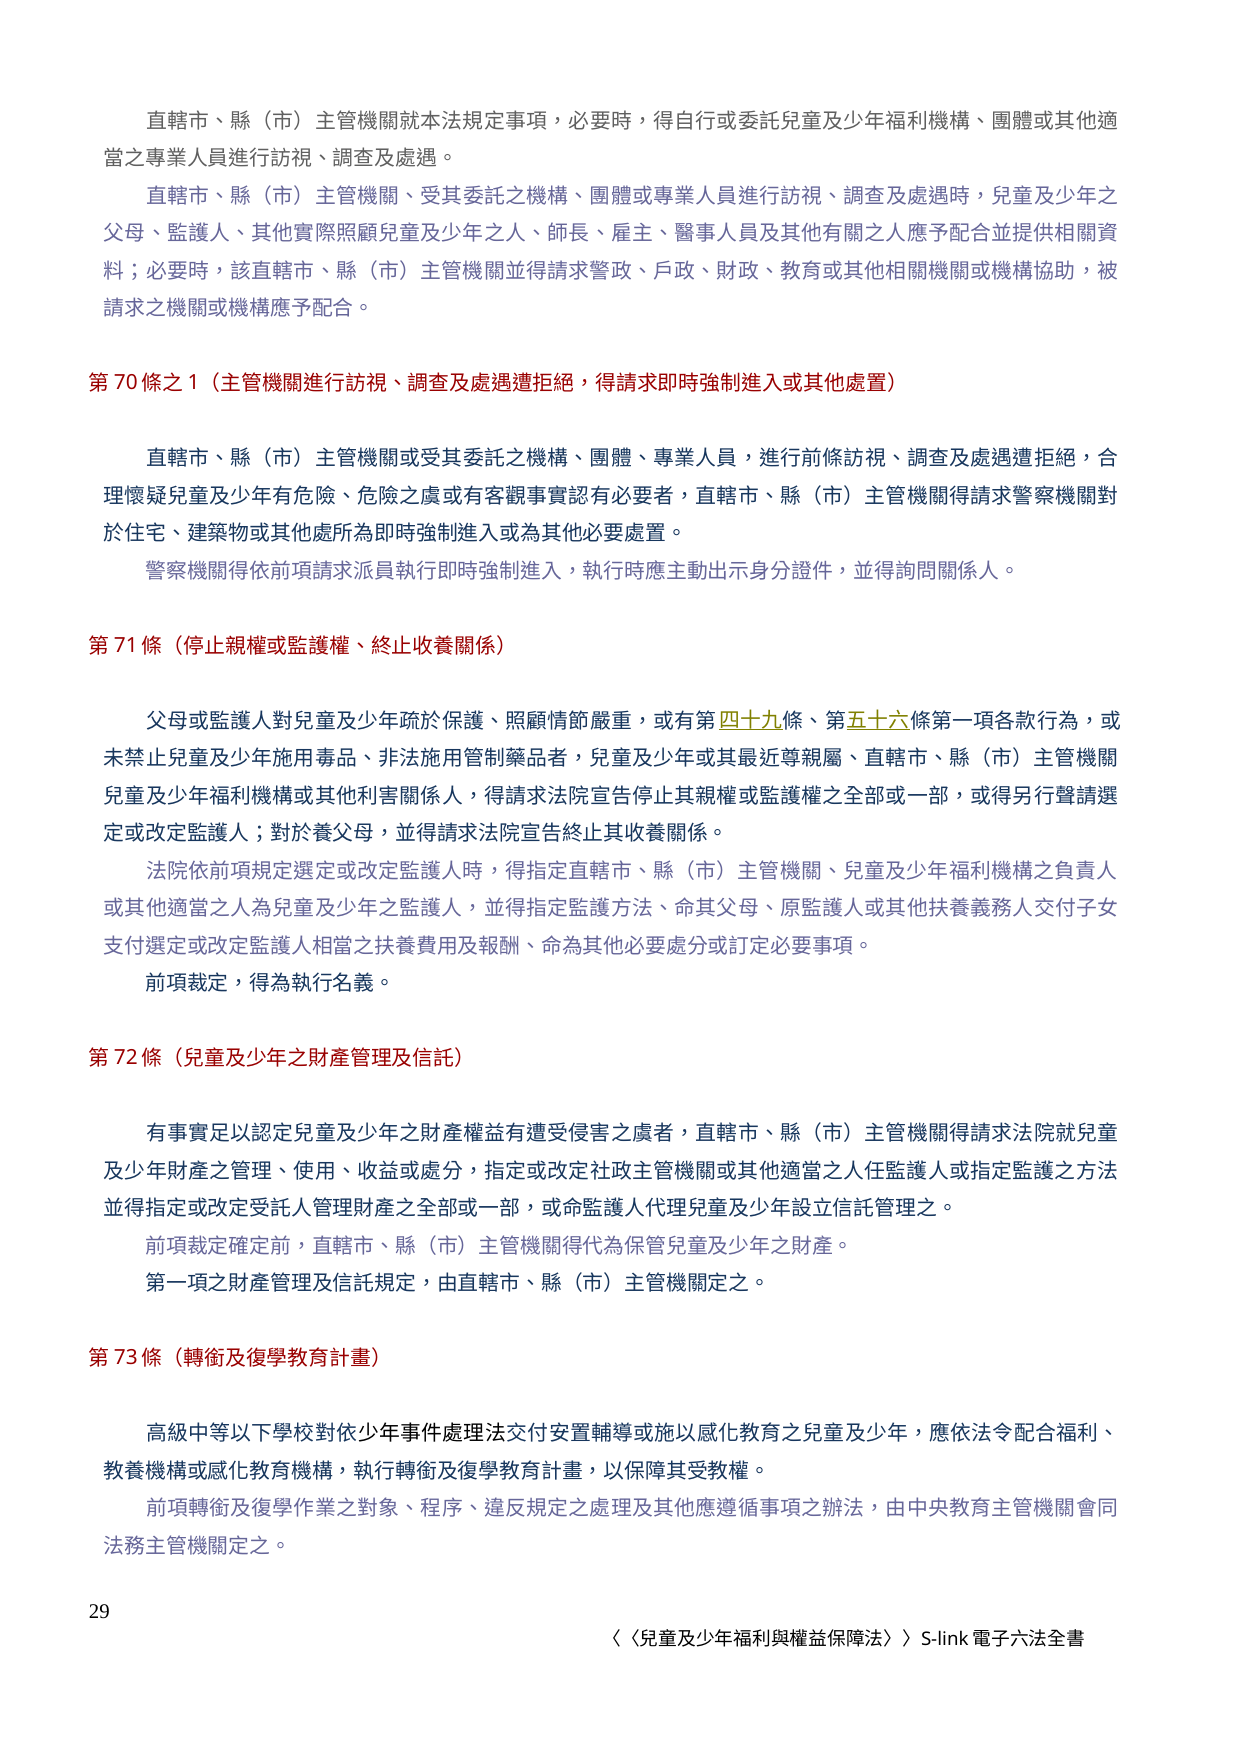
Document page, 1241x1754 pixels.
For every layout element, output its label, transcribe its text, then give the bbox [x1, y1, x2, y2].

text 有事實足以認定兒童及少年之財產權益有遭受侵害之虞者，直轄市、縣（市）主管機關得請求法院就兒童及少年財產之管理、使用、收益或處分，指定或改定社政主管機關或其他適當之人任監護人或指定監護之方法，並得指定或改定受託人管理財產之全部或一部，或命監護人代理兒童及少年設立信託管理之。 [103, 1106, 1122, 1219]
text 法院依前項規定選定或改定監護人時，得指定直轄市、縣（市）主管機關、兒童及少年福利機構之負責人或其他適當之人為兒童及少年之監護人，並得指定監護方法、命其父母、原監護人或其他扶養義務人交付子女、支付選定或改定監護人相當之扶養費用及報酬、命為其他必要處分或訂定必要事項。 [103, 844, 1122, 956]
text 直轄市、縣（市）主管機關就本法規定事項，必要時，得自行或委託兒童及少年福利機構、團體或其他適當之專業人員進行訪視、調查及處遇。 [103, 94, 1122, 169]
text 高級中等以下學校對依少年事件處理法交付安置輔導或施以感化教育之兒童及少年，應依法令配合福利、教養機構或感化教育機構，執行轉銜及復學教育計畫，以保障其受教權。 [103, 1406, 1122, 1481]
text 前項裁定，得為執行名義。 [103, 956, 1122, 994]
text 警察機關得依前項請求派員執行即時強制進入，執行時應主動出示身分證件，並得詢問關係人。 [103, 544, 1122, 581]
subtitle 第71條（停止親權或監護權、終止收養關係） [89, 619, 1122, 656]
text 父母或監護人對兒童及少年疏於保護、照顧情節嚴重，或有第四十九條、第五十六條第一項各款行為，或未禁止兒童及少年施用毒品、非法施用管制藥品者，兒童及少年或其最近尊親屬、直轄市、縣（市）主管機關、兒童及少年福利機構或其他利害關係人，得請求法院宣告停止其親權或監護權之全部或一部，或得另行聲請選定或改定監護人；對於養父母，並得請求法院宣告終止其收養關係。 [103, 694, 1122, 844]
subtitle 第73條（轉銜及復學教育計畫） [89, 1331, 1122, 1369]
text 前項裁定確定前，直轄市、縣（市）主管機關得代為保管兒童及少年之財產。 [103, 1219, 1122, 1256]
text 前項轉銜及復學作業之對象、程序、違反規定之處理及其他應遵循事項之辦法，由中央教育主管機關會同法務主管機關定之。 [103, 1481, 1122, 1556]
text 直轄市、縣（市）主管機關或受其委託之機構、團體、專業人員，進行前條訪視、調查及處遇遭拒絕，合理懷疑兒童及少年有危險、危險之虞或有客觀事實認有必要者，直轄市、縣（市）主管機關得請求警察機關對於住宅、建築物或其他處所為即時強制進入或為其他必要處置。 [103, 431, 1122, 544]
subtitle 第70條之1（主管機關進行訪視、調查及處遇遭拒絕，得請求即時強制進入或其他處置） [89, 356, 1122, 394]
text 直轄市、縣（市）主管機關、受其委託之機構、團體或專業人員進行訪視、調查及處遇時，兒童及少年之父母、監護人、其他實際照顧兒童及少年之人、師長、雇主、醫事人員及其他有關之人應予配合並提供相關資料；必要時，該直轄市、縣（市）主管機關並得請求警政、戶政、財政、教育或其他相關機關或機構協助，被請求之機關或機構應予配合。∴ [103, 169, 1122, 319]
text 第一項之財產管理及信託規定，由直轄市、縣（市）主管機關定之。 [103, 1256, 1122, 1294]
subtitle 第72條（兒童及少年之財產管理及信託） [89, 1031, 1122, 1069]
